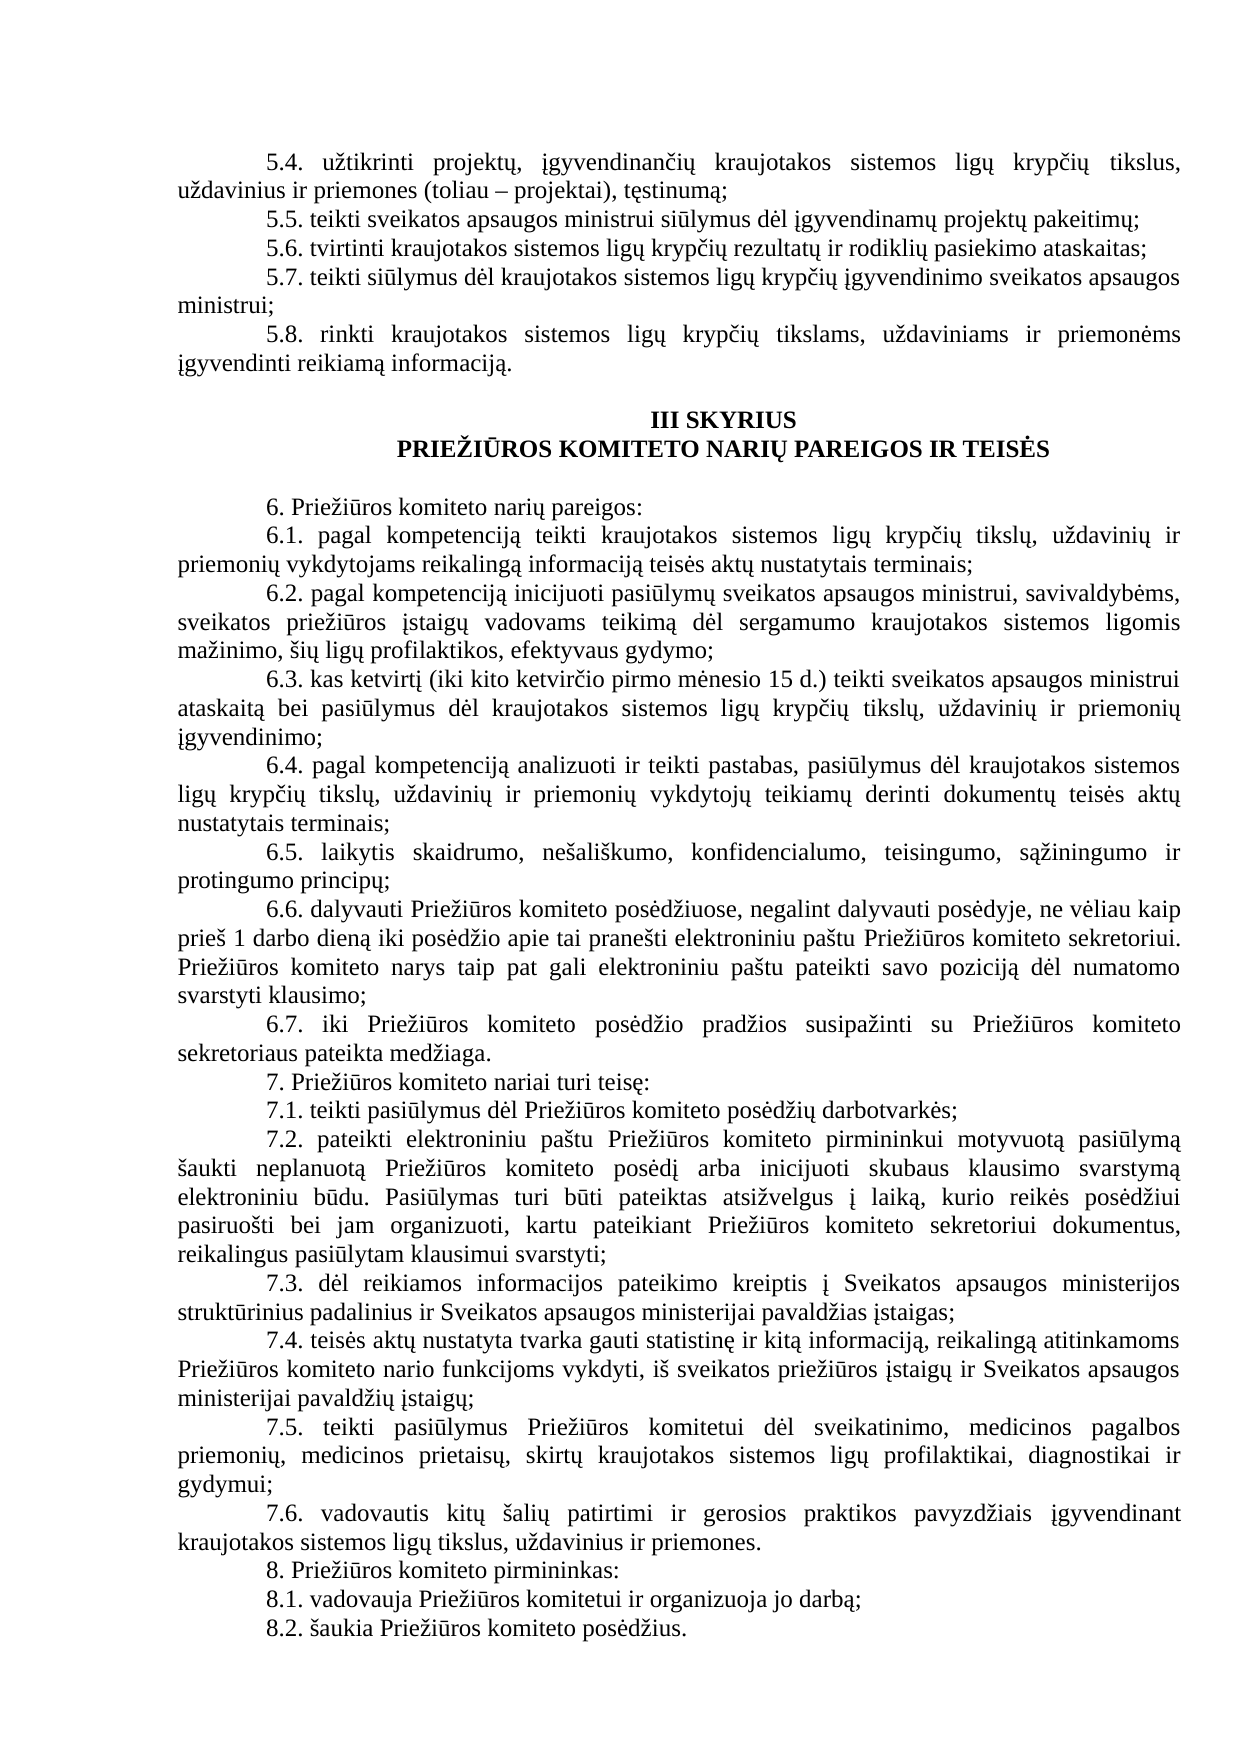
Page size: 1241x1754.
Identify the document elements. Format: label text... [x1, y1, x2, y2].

text 6.3. kas ketvirtį (iki kito ketvirčio pirmo mėnesio 15 d.) teikti sveikatos apsaugos ministrui ataskaitą bei pasiūlymus dėl kraujotakos sistemos ligų krypčių tikslų, uždavinių ir priemonių įgyvendinimo; [177, 664, 1181, 751]
text 5.8. rinkti kraujotakos sistemos ligų krypčių tikslams, uždaviniams ir priemonėms įgyvendinti reikiamą informaciją. [177, 319, 1181, 377]
text 7.1. teikti pasiūlymus dėl Priežiūros komiteto posėdžių darbotvarkės; [177, 1096, 1181, 1124]
text 6.1. pagal kompetenciją teikti kraujotakos sistemos ligų krypčių tikslų, uždavinių ir priemonių vykdytojams reikalingą informaciją teisės aktų nustatytais terminais; [177, 521, 1181, 578]
text 6.5. laikytis skaidrumo, nešališkumo, konfidencialumo, teisingumo, sąžiningumo ir protingumo principų; [177, 837, 1181, 894]
text 7.2. pateikti elektroniniu paštu Priežiūros komiteto pirmininkui motyvuotą pasiūlymą šaukti neplanuotą Priežiūros komiteto posėdį arba inicijuoti skubaus klausimo svarstymą elektroniniu būdu. Pasiūlymas turi būti pateiktas atsižvelgus į laiką, kurio reikės posėdžiui pasiruošti bei jam organizuoti, kartu pateikiant Priežiūros komiteto sekretoriui dokumentus, reikalingus pasiūlytam klausimui svarstyti; [177, 1124, 1181, 1268]
text 5.7. teikti siūlymus dėl kraujotakos sistemos ligų krypčių įgyvendinimo sveikatos apsaugos ministrui; [177, 262, 1181, 319]
text 7.6. vadovautis kitų šalių patirtimi ir gerosios praktikos pavyzdžiais įgyvendinant kraujotakos sistemos ligų tikslus, uždavinius ir priemones. [177, 1498, 1181, 1556]
text 5.6. tvirtinti kraujotakos sistemos ligų krypčių rezultatų ir rodiklių pasiekimo ataskaitas; [177, 233, 1181, 262]
text 6.4. pagal kompetenciją analizuoti ir teikti pastabas, pasiūlymus dėl kraujotakos sistemos ligų krypčių tikslų, uždavinių ir priemonių vykdytojų teikiamų derinti dokumentų teisės aktų nustatytais terminais; [177, 751, 1181, 837]
text 8. Priežiūros komiteto pirmininkas: [177, 1556, 1181, 1584]
text 7.3. dėl reikiamos informacijos pateikimo kreiptis į Sveikatos apsaugos ministerijos struktūrinius padalinius ir Sveikatos apsaugos ministerijai pavaldžias įstaigas; [177, 1268, 1181, 1326]
text 6.6. dalyvauti Priežiūros komiteto posėdžiuose, negalint dalyvauti posėdyje, ne vėliau kaip prieš 1 darbo dieną iki posėdžio apie tai pranešti elektroniniu paštu Priežiūros komiteto sekretoriui. Priežiūros komiteto narys taip pat gali elektroniniu paštu pateikti savo poziciją dėl numatomo svarstyti klausimo; [177, 894, 1181, 1009]
text 8.1. vadovauja Priežiūros komitetui ir organizuoja jo darbą; [177, 1584, 1181, 1613]
text 7. Priežiūros komiteto nariai turi teisę: [177, 1067, 1181, 1096]
text 6.2. pagal kompetenciją inicijuoti pasiūlymų sveikatos apsaugos ministrui, savivaldybėms, sveikatos priežiūros įstaigų vadovams teikimą dėl sergamumo kraujotakos sistemos ligomis mažinimo, šių ligų profilaktikos, efektyvaus gydymo; [177, 578, 1181, 664]
text 5.5. teikti sveikatos apsaugos ministrui siūlymus dėl įgyvendinamų projektų pakeitimų; [177, 204, 1181, 233]
text 6. Priežiūros komiteto narių pareigos: [177, 492, 1181, 521]
text 5.4. užtikrinti projektų, įgyvendinančių kraujotakos sistemos ligų krypčių tikslus, uždavinius ir priemones (toliau – projektai), tęstinumą; [177, 147, 1181, 204]
text 7.5. teikti pasiūlymus Priežiūros komitetui dėl sveikatinimo, medicinos pagalbos priemonių, medicinos prietaisų, skirtų kraujotakos sistemos ligų profilaktikai, diagnostikai ir gydymui; [177, 1412, 1181, 1498]
text III SKYRIUS [177, 406, 1181, 434]
text 7.4. teisės aktų nustatyta tvarka gauti statistinę ir kitą informaciją, reikalingą atitinkamoms Priežiūros komiteto nario funkcijoms vykdyti, iš sveikatos priežiūros įstaigų ir Sveikatos apsaugos ministerijai pavaldžių įstaigų; [177, 1326, 1181, 1412]
text 8.2. šaukia Priežiūros komiteto posėdžius. [177, 1613, 1181, 1642]
text 6.7. iki Priežiūros komiteto posėdžio pradžios susipažinti su Priežiūros komiteto sekretoriaus pateikta medžiaga. [177, 1009, 1181, 1067]
text PRIEŽIŪROS KOMITETO NARIŲ PAREIGOS IR TEISĖS [177, 434, 1181, 463]
